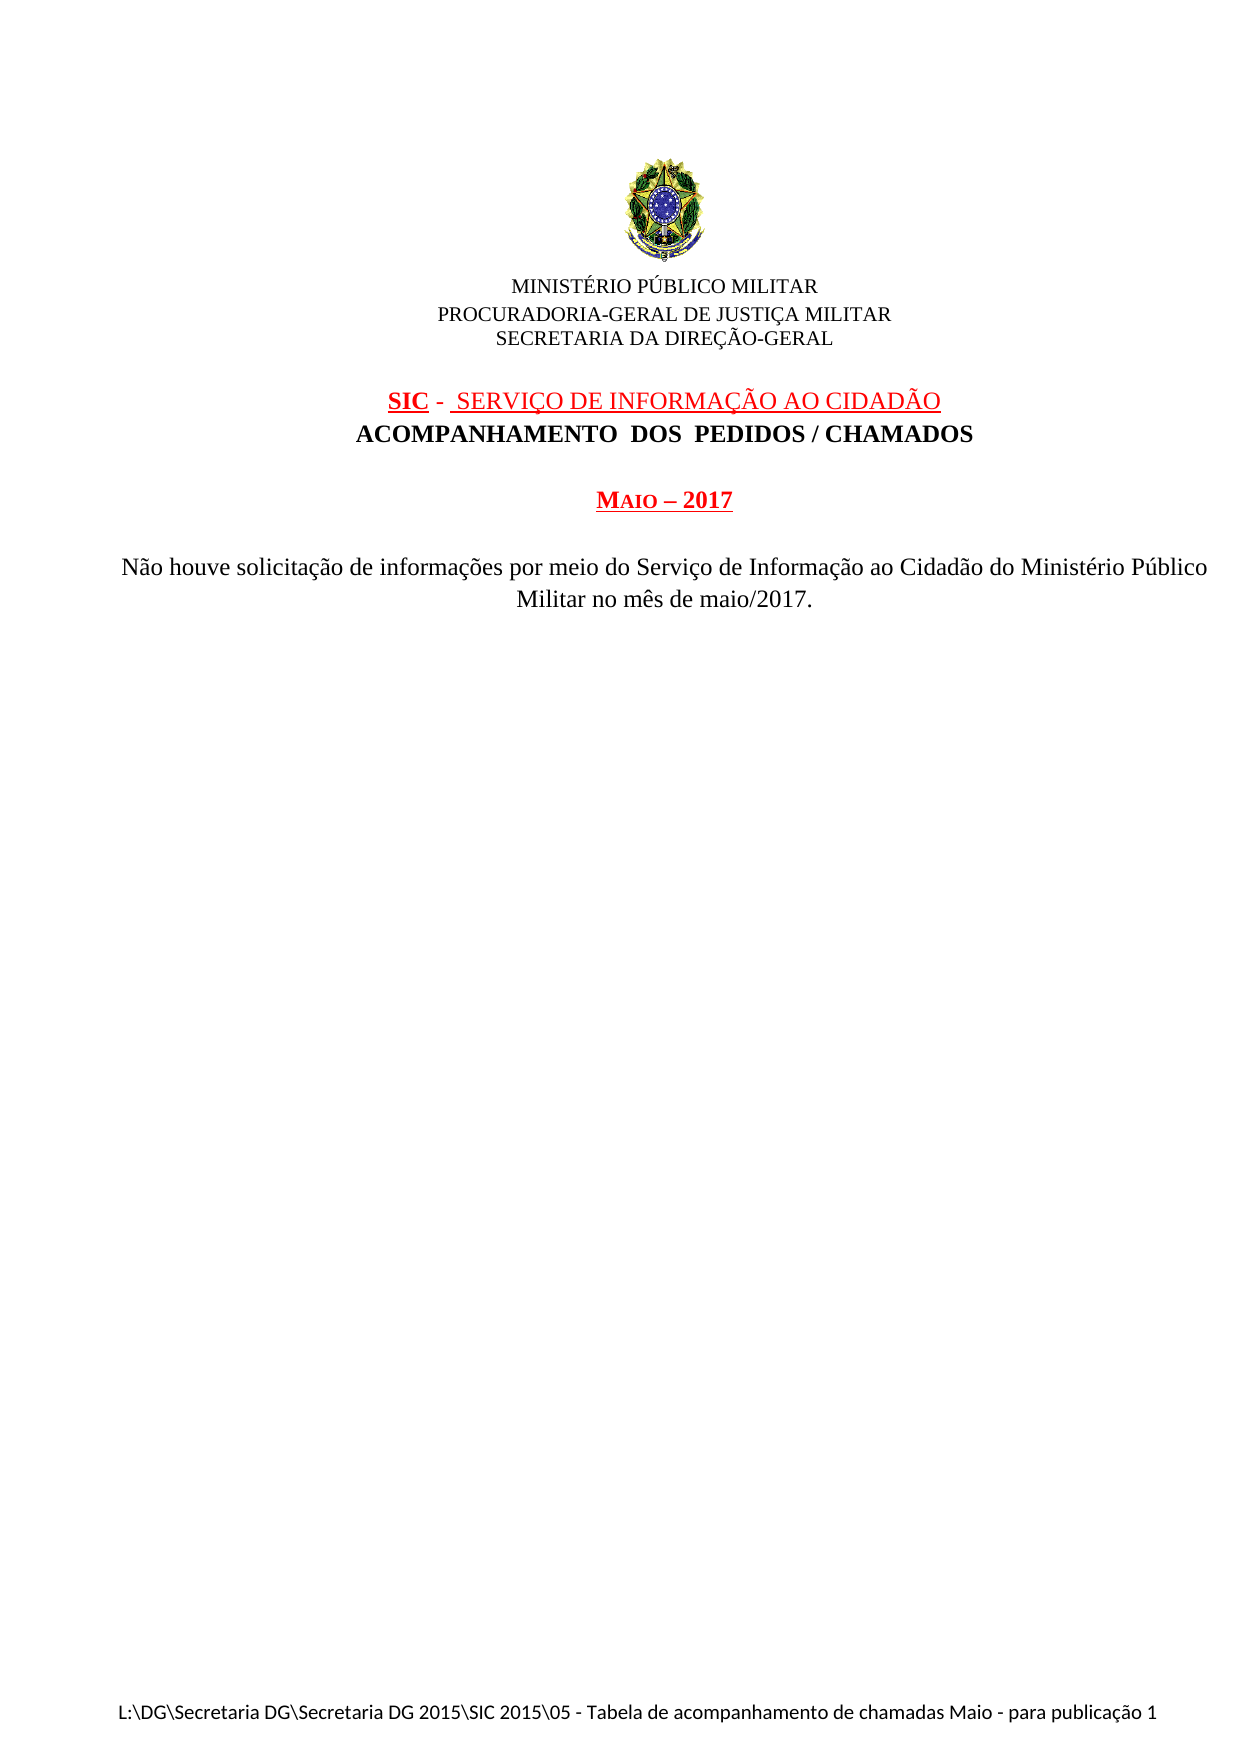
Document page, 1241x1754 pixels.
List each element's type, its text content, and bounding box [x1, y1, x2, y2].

subtitle PROCURADORIA-GERAL DE JUSTIÇA MILITAR [118, 302, 1211, 326]
text SECRETARIA DA DIREÇÃO-GERAL [118, 326, 1211, 350]
text ACOMPANHAMENTO DOS PEDIDOS / CHAMADOS [118, 419, 1211, 448]
text MINISTÉRIO PÚBLICO MILITAR [118, 274, 1211, 298]
text Não houve solicitação de informações por meio do Serviço de Informação ao Cidadão do Ministério Público Militar no mês de maio/2017. [118, 552, 1211, 613]
text SIC - SERVIÇO DE INFORMAÇÃO AO CIDADÃO [118, 386, 1211, 415]
text Maio – 2017 [118, 486, 1211, 514]
